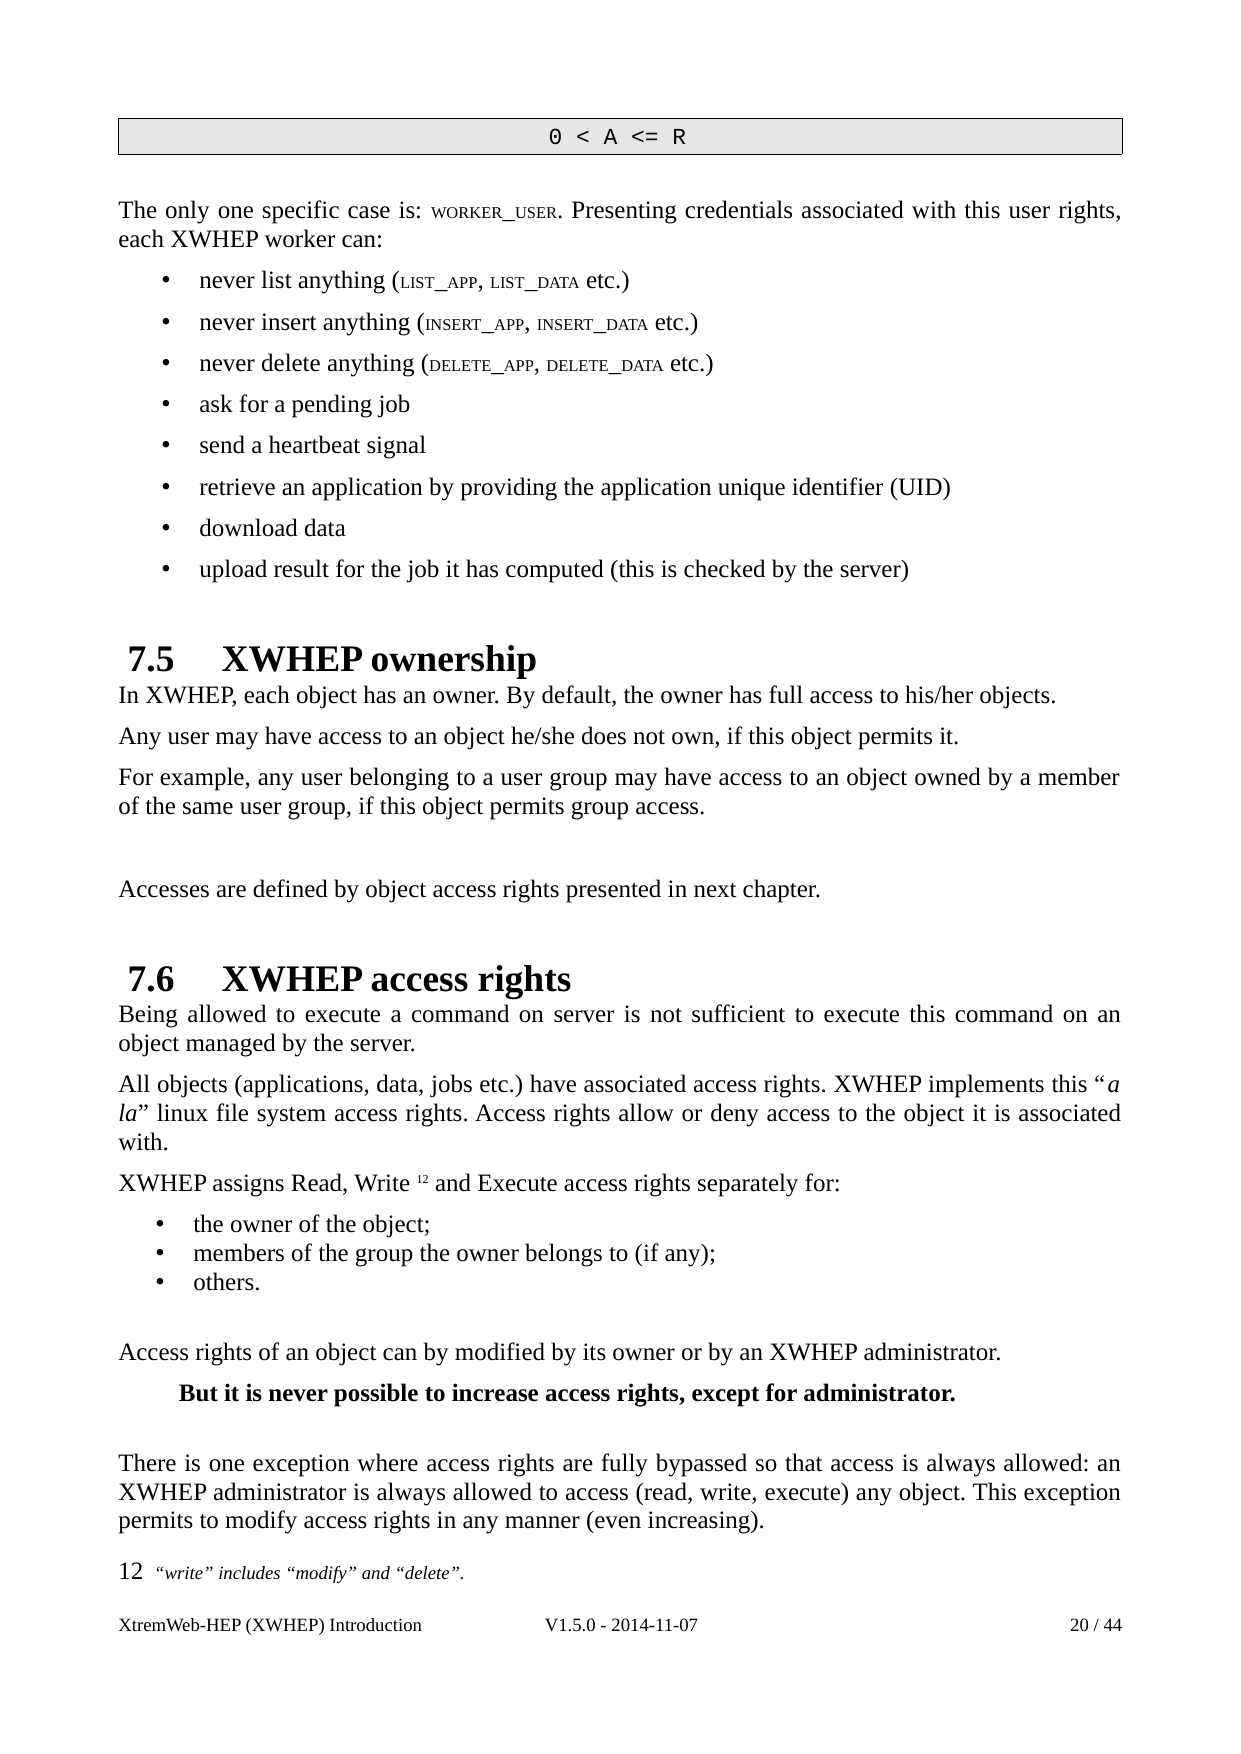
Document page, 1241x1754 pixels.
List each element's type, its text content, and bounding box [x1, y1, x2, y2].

text For example, any user belonging to a user group may have access to an object owned by a member of the same user group, if this object permits group access. [118, 762, 1122, 820]
text In XWHEP, each object has an owner. By default, the owner has full access to his/her objects. [118, 680, 1122, 709]
text Accesses are defined by object access rights presented in next chapter. [118, 874, 1122, 902]
list retrieve an application by providing the application unique identifier (UID) [162, 472, 1122, 501]
text The only one specific case is: worker_user. Presenting credentials associated with this user rights, each XWHEP worker can: [118, 196, 1122, 253]
text Being allowed to execute a command on server is not sufficient to execute this command on an object managed by the server. [118, 999, 1122, 1057]
list never delete anything (delete_app, delete_data etc.) [162, 348, 1122, 377]
subtitle XWHEP ownership [118, 637, 1122, 680]
text 0 < A <= R [119, 119, 1122, 154]
list members of the group the owner belongs to (if any); [156, 1238, 1122, 1267]
list others. [156, 1267, 1122, 1296]
list never list anything (list_app, list_data etc.) [162, 266, 1122, 294]
text Access rights of an object can by modified by its owner or by an XWHEP administrator. [118, 1337, 1122, 1366]
list download data [162, 513, 1122, 542]
text “write” includes “modify” and “delete”. [118, 1556, 1122, 1585]
list never insert anything (insert_app, insert_data etc.) [162, 307, 1122, 336]
text There is one exception where access rights are fully bypassed so that access is always allowed: an XWHEP administrator is always allowed to access (read, write, execute) any object. This exception permits to modify access rights in any manner (even increasing). [118, 1448, 1122, 1534]
text All objects (applications, data, jobs etc.) have associated access rights. XWHEP implements this “a la” linux file system access rights. Access rights allow or deny access to the object it is associated with. [118, 1069, 1122, 1156]
list send a heartbeat signal [162, 431, 1122, 459]
list ask for a pending job [162, 389, 1122, 418]
list upload result for the job it has computed (this is checked by the server) [162, 554, 1122, 583]
text Any user may have access to an object he/she does not own, if this object permits it. [118, 721, 1122, 750]
text But it is never possible to increase access rights, except for administrator. [179, 1378, 1061, 1407]
subtitle XWHEP access rights [118, 956, 1122, 999]
list the owner of the object; [156, 1209, 1122, 1238]
text XWHEP assigns Read, Write and Execute access rights separately for: [118, 1168, 1122, 1197]
